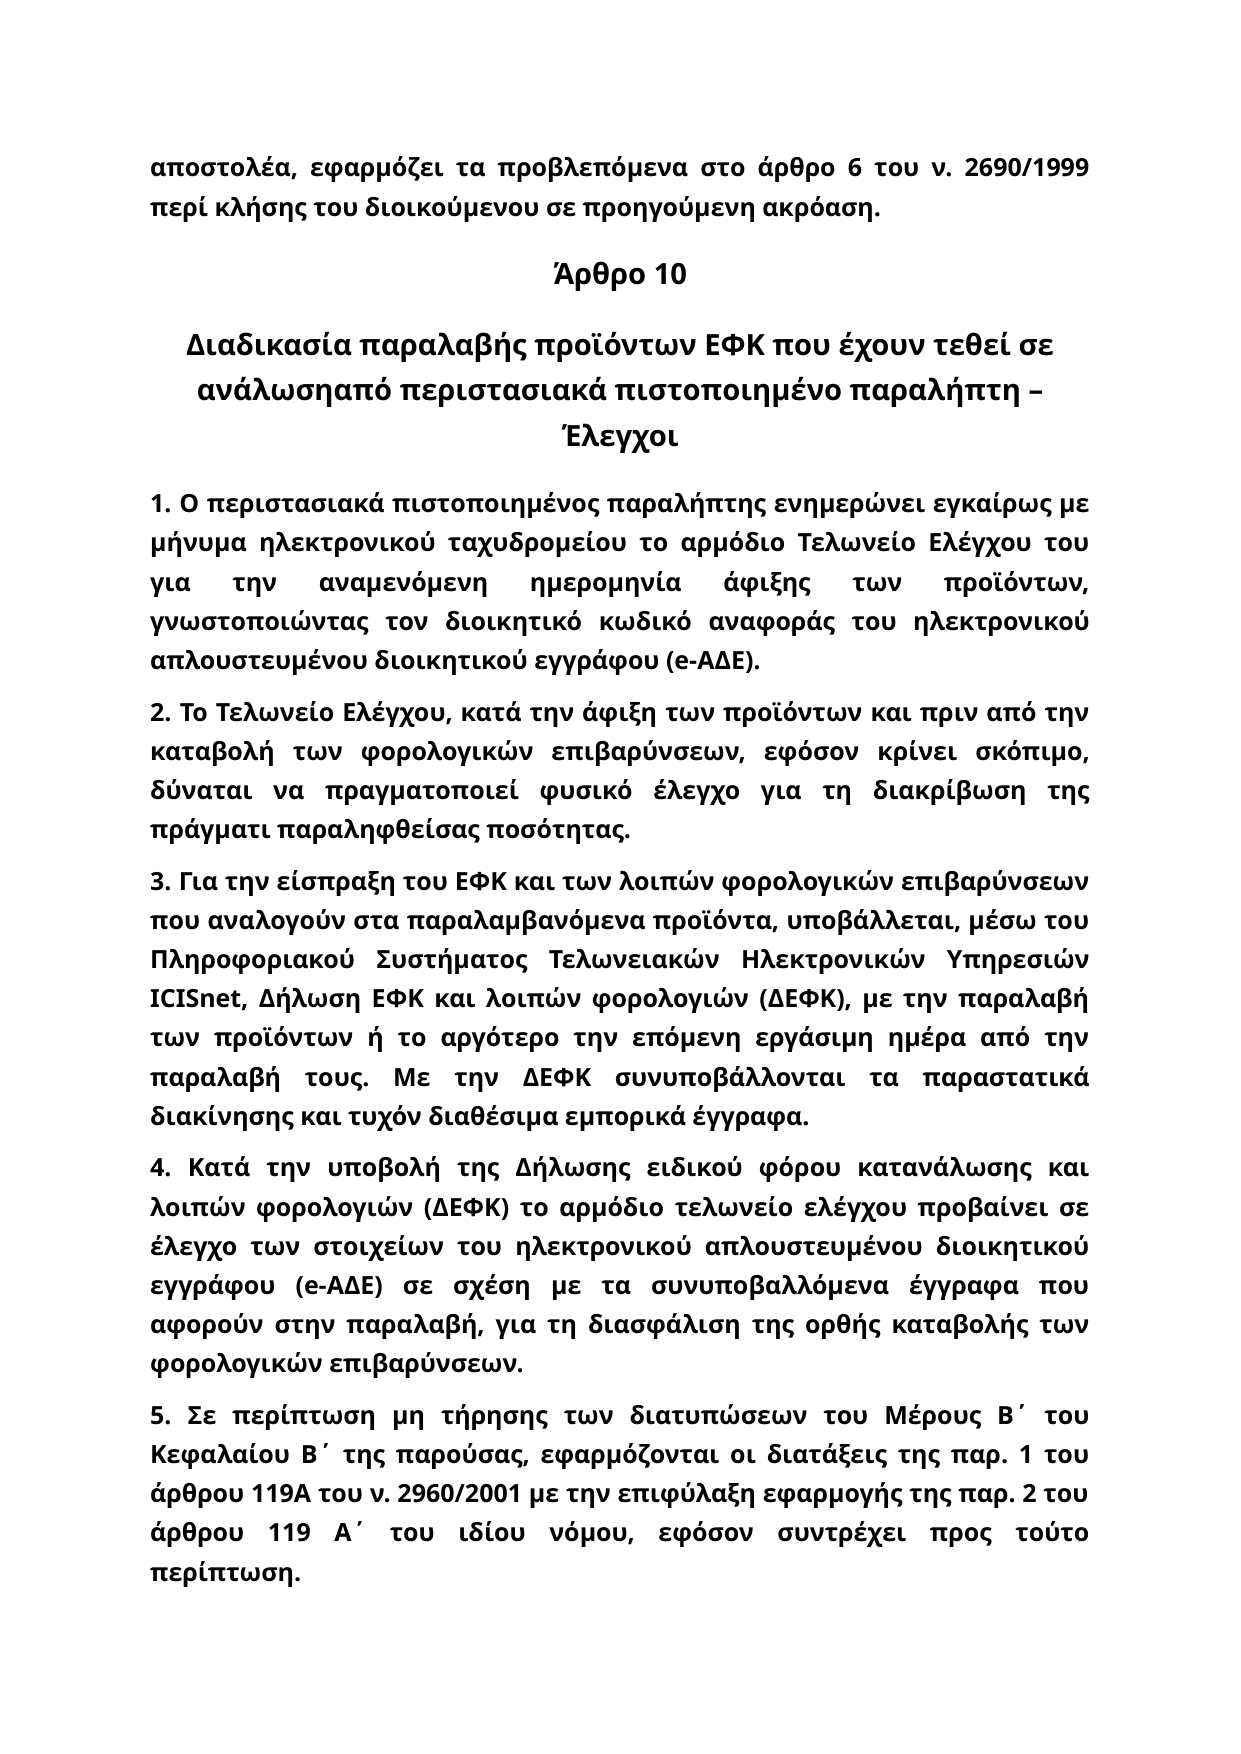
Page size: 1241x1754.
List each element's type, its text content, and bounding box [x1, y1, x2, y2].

text 5. Σε περίπτωση μη τήρησης των διατυπώσεων του Μέρους Β΄ του Κεφαλαίου Β΄ της παρούσας, εφαρμόζονται οι διατάξεις της παρ. 1 του άρθρου 119Α του ν. 2960/2001 με την επιφύλαξη εφαρμογής της παρ. 2 του άρθρου 119 Α΄ του ιδίου νόμου, εφόσον συντρέχει προς τούτο περίπτωση. [150, 1397, 1090, 1588]
text αποστολέα, εφαρμόζει τα προβλεπόμενα στο άρθρο 6 του ν. 2690/1999 περί κλήσης του διοικούμενου σε προηγούμενη ακρόαση. [150, 150, 1090, 223]
text 1. Ο περιστασιακά πιστοποιημένος παραλήπτης ενημερώνει εγκαίρως με μήνυμα ηλεκτρονικού ταχυδρομείου το αρμόδιο Τελωνείο Ελέγχου του για την αναμενόμενη ημερομηνία άφιξης των προϊόντων, γνωστοποιώντας τον διοικητικό κωδικό αναφοράς του ηλεκτρονικού απλουστευμένου διοικητικού εγγράφου (e-ΑΔΕ). [150, 486, 1090, 677]
text 3. Για την είσπραξη του ΕΦΚ και των λοιπών φορολογικών επιβαρύνσεων που αναλογούν στα παραλαμβανόμενα προϊόντα, υποβάλλεται, μέσω του Πληροφοριακού Συστήματος Τελωνειακών Ηλεκτρονικών Υπηρεσιών ICISnet, Δήλωση ΕΦΚ και λοιπών φορολογιών (ΔΕΦΚ), με την παραλαβή των προϊόντων ή το αργότερο την επόμενη εργάσιμη ημέρα από την παραλαβή τους. Με την ΔΕΦΚ συνυποβάλλονται τα παραστατικά διακίνησης και τυχόν διαθέσιμα εμπορικά έγγραφα. [150, 863, 1090, 1132]
text 2. Το Τελωνείο Ελέγχου, κατά την άφιξη των προϊόντων και πριν από την καταβολή των φορολογικών επιβαρύνσεων, εφόσον κρίνει σκόπιμο, δύναται να πραγματοποιεί φυσικό έλεγχο για τη διακρίβωση της πράγματι παραληφθείσας ποσότητας. [150, 694, 1090, 846]
subtitle Διαδικασία παραλαβής προϊόντων ΕΦΚ που έχουν τεθεί σε ανάλωσηαπό περιστασιακά πιστοποιημένο παραλήπτη – Έλεγχοι [150, 324, 1090, 455]
text 4. Κατά την υποβολή της Δήλωσης ειδικού φόρου κατανάλωσης και λοιπών φορολογιών (ΔΕΦΚ) το αρμόδιο τελωνείο ελέγχου προβαίνει σε έλεγχο των στοιχείων του ηλεκτρονικού απλουστευμένου διοικητικού εγγράφου (e-ΑΔΕ) σε σχέση με τα συνυποβαλλόμενα έγγραφα που αφορούν στην παραλαβή, για τη διασφάλιση της ορθής καταβολής των φορολογικών επιβαρύνσεων. [150, 1150, 1090, 1380]
subtitle Άρθρο 10 [150, 253, 1090, 293]
